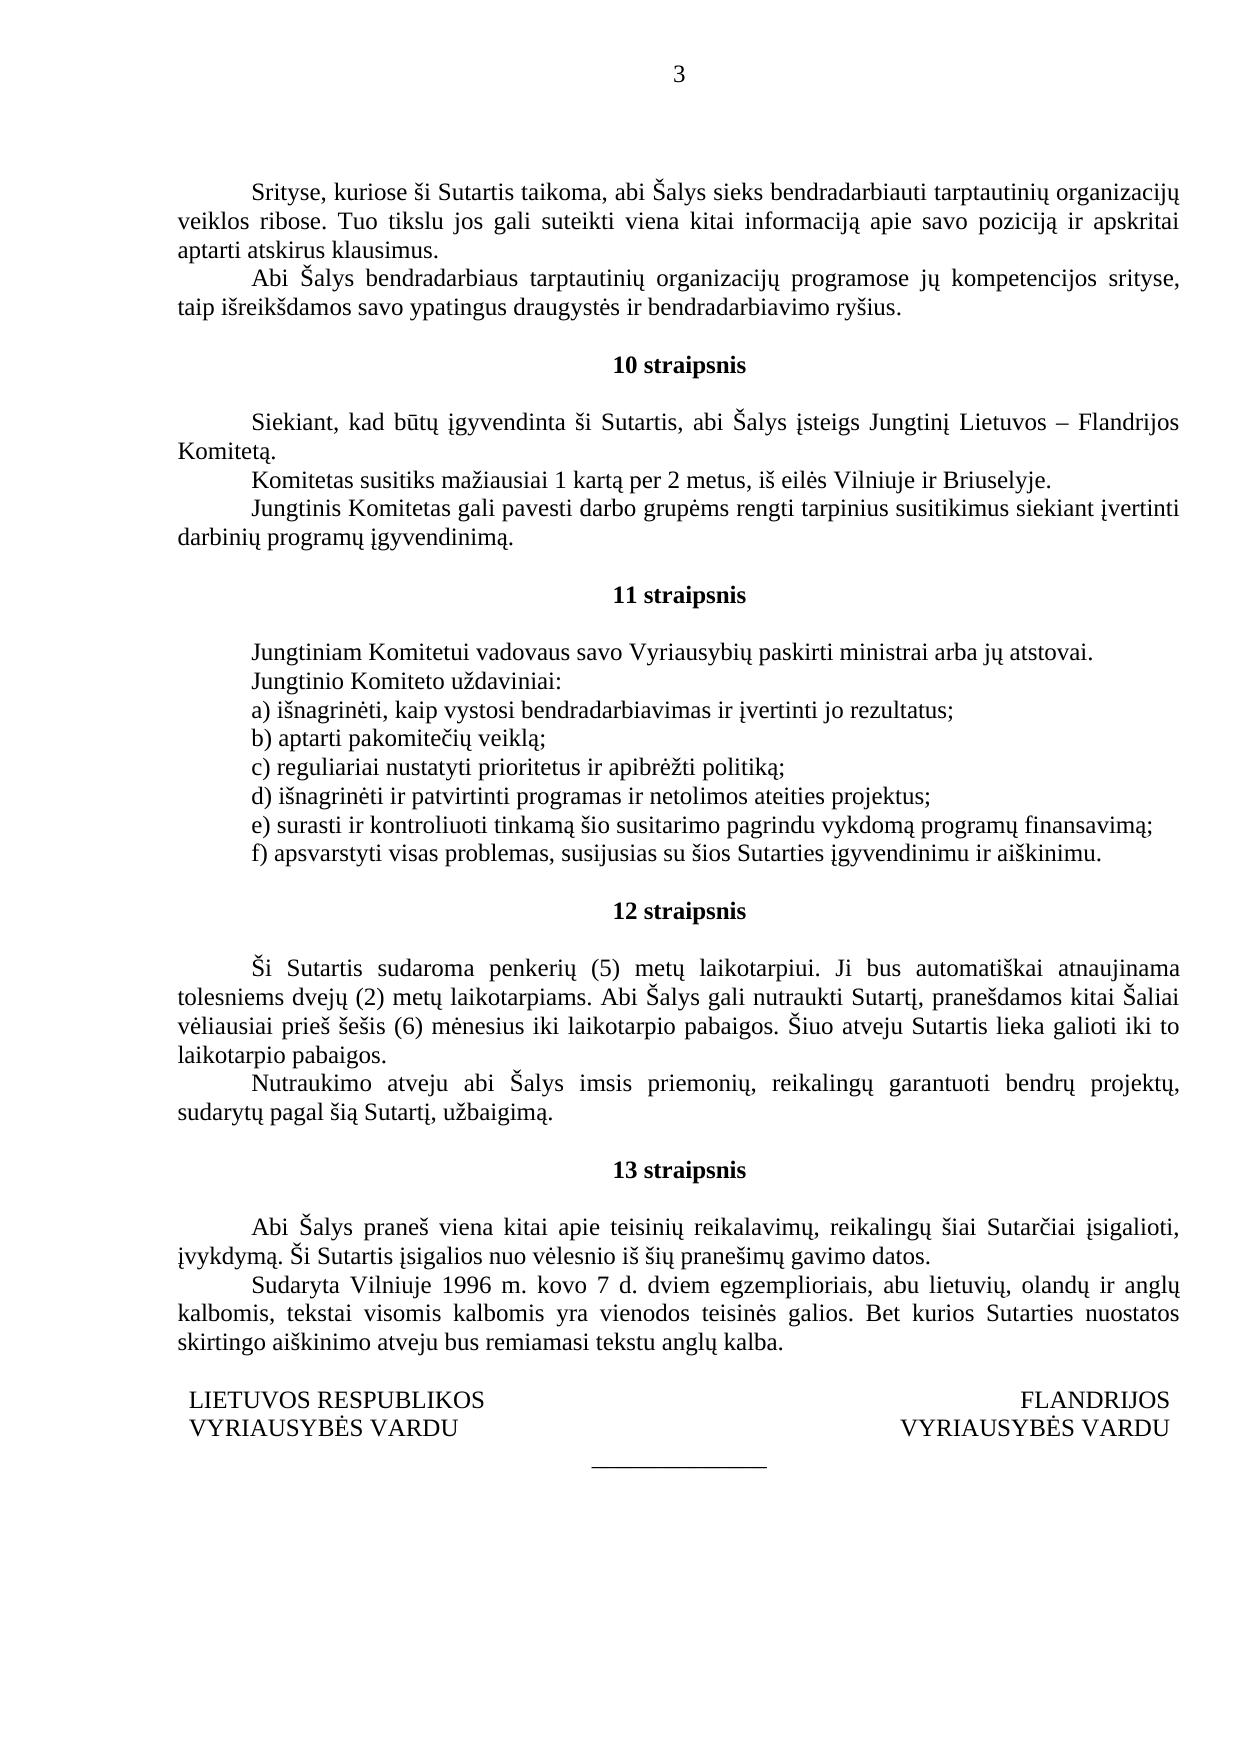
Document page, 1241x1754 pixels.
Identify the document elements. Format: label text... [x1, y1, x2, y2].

text 12 straipsnis [177, 896, 1181, 925]
text Jungtiniam Komitetui vadovaus savo Vyriausybių paskirti ministrai arba jų atstovai. [177, 637, 1181, 666]
text f) apsvarstyti visas problemas, susijusias su šios Sutarties įgyvendinimu ir aiškinimu. [177, 838, 1181, 867]
table_header Lietuvos Respublikos Vyriausybės vardu [177, 1385, 679, 1442]
text Komitetas susitiks mažiausiai 1 kartą per 2 metus, iš eilės Vilniuje ir Briuselyje. [177, 465, 1181, 493]
text Siekiant, kad būtų įgyvendinta ši Sutartis, abi Šalys įsteigs Jungtinį Lietuvos – Flandrijos Komitetą. [177, 407, 1181, 465]
text Nutraukimo atveju abi Šalys imsis priemonių, reikalingų garantuoti bendrų projektų, sudarytų pagal šią Sutartį, užbaigimą. [177, 1068, 1181, 1126]
text Abi Šalys bendradarbiaus tarptautinių organizacijų programose jų kompetencijos srityse, taip išreikšdamos savo ypatingus draugystės ir bendradarbiavimo ryšius. [177, 263, 1181, 321]
text b) aptarti pakomitečių veiklą; [177, 723, 1181, 752]
text Srityse, kuriose ši Sutartis taikoma, abi Šalys sieks bendradarbiauti tarptautinių organizacijų veiklos ribose. Tuo tikslu jos gali suteikti viena kitai informaciją apie savo poziciją ir apskritai aptarti atskirus klausimus. [177, 177, 1181, 263]
text e) surasti ir kontroliuoti tinkamą šio susitarimo pagrindu vykdomą programų finansavimą; [177, 810, 1181, 838]
text 11 straipsnis [177, 580, 1181, 608]
text Sudaryta Vilniuje 1996 m. kovo 7 d. dviem egzemplioriais, abu lietuvių, olandų ir anglų kalbomis, tekstai visomis kalbomis yra vienodos teisinės galios. Bet kurios Sutarties nuostatos skirtingo aiškinimo atveju bus remiamasi tekstu anglų kalba. [177, 1270, 1181, 1356]
text Jungtinio Komiteto uždaviniai: [177, 666, 1181, 695]
text c) reguliariai nustatyti prioritetus ir apibrėžti politiką; [177, 752, 1181, 781]
text 13 straipsnis [177, 1155, 1181, 1183]
text a) išnagrinėti, kaip vystosi bendradarbiavimas ir įvertinti jo rezultatus; [177, 695, 1181, 723]
text ______________ [177, 1442, 1181, 1471]
table_header Flandrijos Vyriausybės vardu [679, 1385, 1181, 1442]
text 10 straipsnis [177, 350, 1181, 378]
text d) išnagrinėti ir patvirtinti programas ir netolimos ateities projektus; [177, 781, 1181, 810]
text Ši Sutartis sudaroma penkerių (5) metų laikotarpiui. Ji bus automatiškai atnaujinama tolesniems dvejų (2) metų laikotarpiams. Abi Šalys gali nutraukti Sutartį, pranešdamos kitai Šaliai vėliausiai prieš šešis (6) mėnesius iki laikotarpio pabaigos. Šiuo atveju Sutartis lieka galioti iki to laikotarpio pabaigos. [177, 953, 1181, 1068]
text Jungtinis Komitetas gali pavesti darbo grupėms rengti tarpinius susitikimus siekiant įvertinti darbinių programų įgyvendinimą. [177, 493, 1181, 551]
text Abi Šalys praneš viena kitai apie teisinių reikalavimų, reikalingų šiai Sutarčiai įsigalioti, įvykdymą. Ši Sutartis įsigalios nuo vėlesnio iš šių pranešimų gavimo datos. [177, 1212, 1181, 1270]
